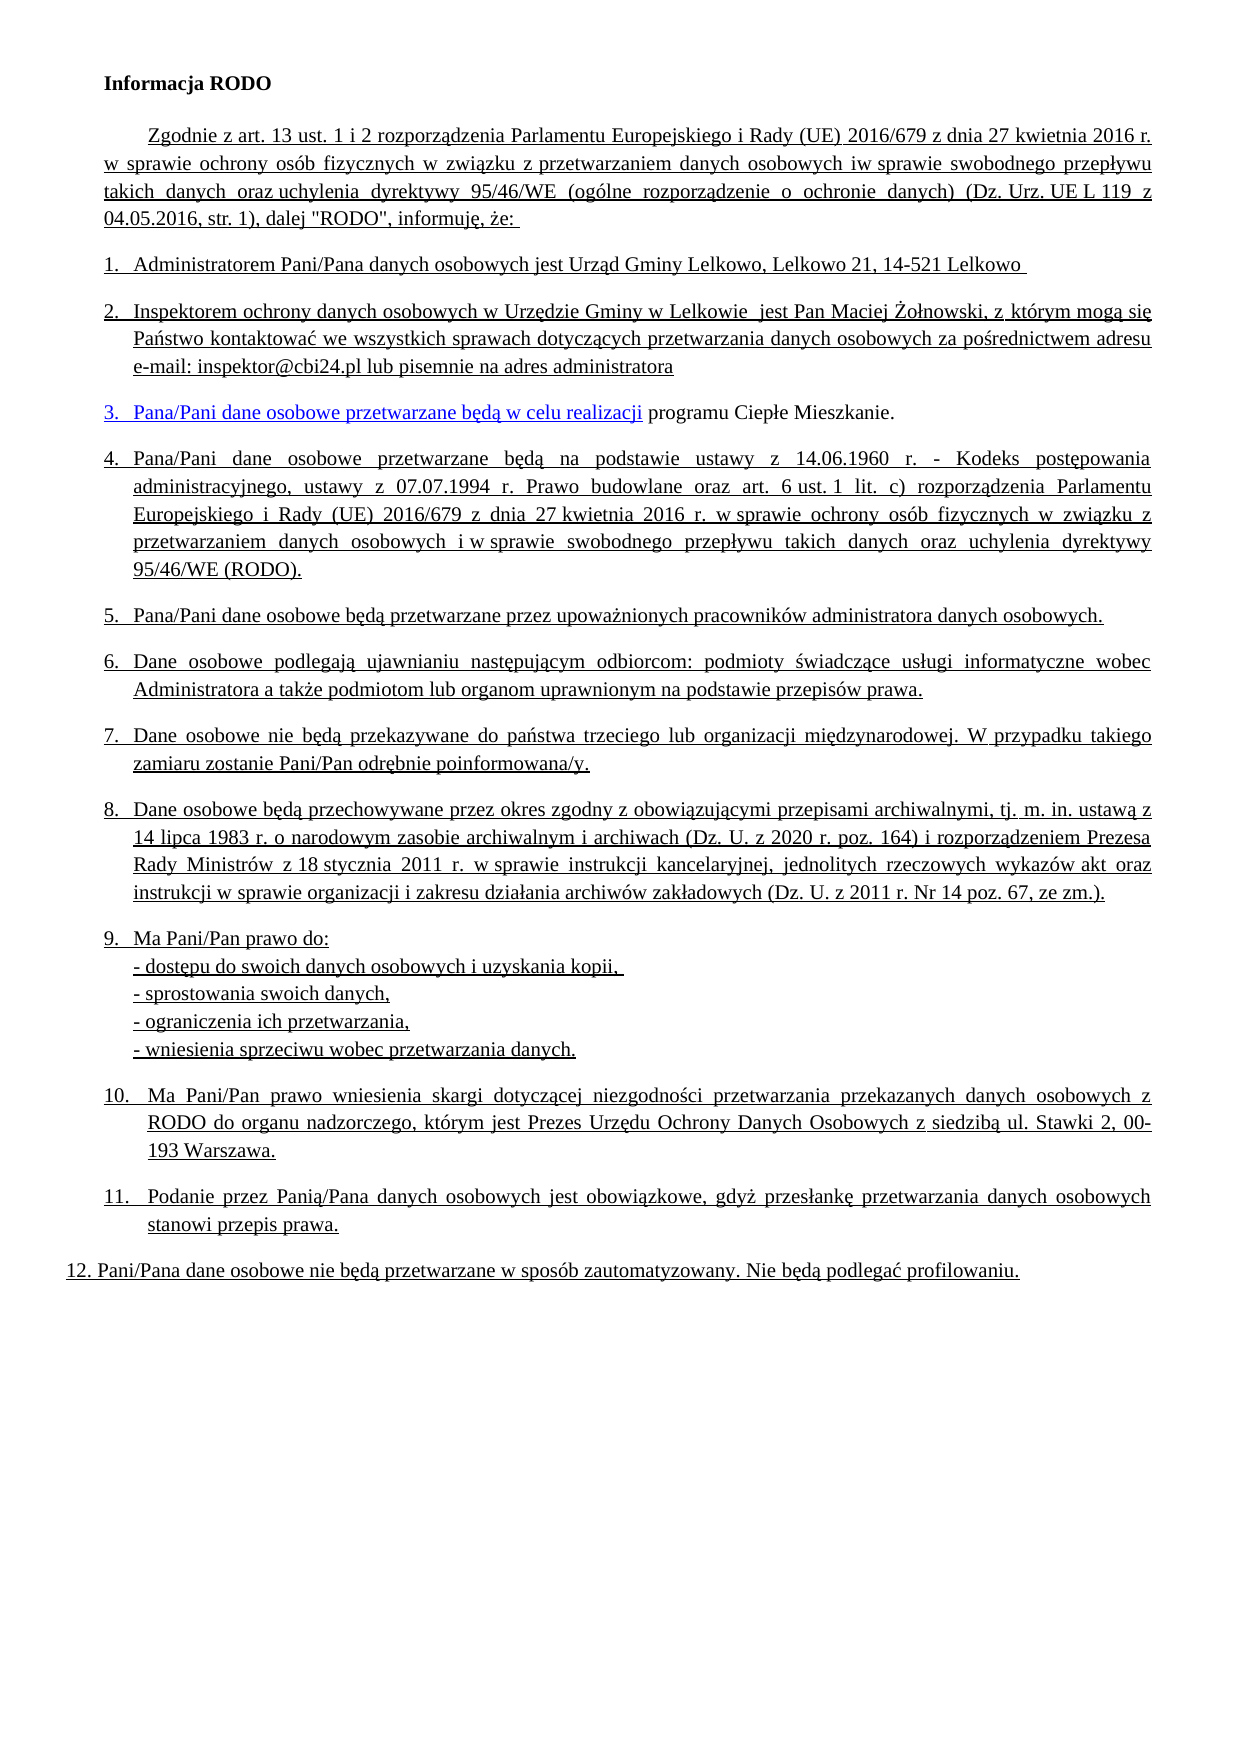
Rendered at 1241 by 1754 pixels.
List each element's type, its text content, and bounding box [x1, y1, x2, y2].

text RODO do organu nadzorczego, którym jest Prezes Urzędu Ochrony Danych Osobowych z siedzibą ul. Stawki 2, 00-193 Warszawa. [103, 1105, 1152, 1162]
text 6. Dane osobowe podlegają ujawnianiu następującym odbiorcom: podmioty świadczące usługi informatyczne wobec Administratora a także podmiotom lub organom uprawnionym na podstawie przepisów prawa. [103, 649, 1152, 701]
text 5. Pana/Pani dane osobowe będą przetwarzane przez upoważnionych pracowników administratora danych osobowych. [103, 603, 1152, 627]
text 3. Pana/Pani dane osobowe przetwarzane będą w celu realizacji programu Ciepłe Mieszkanie. [103, 400, 1152, 424]
text zamiaru zostanie Pani/Pan odrębnie poinformowana/y. [103, 745, 1152, 775]
text takich danych oraz uchylenia dyrektywy 95/46/WE (ogólne rozporządzenie o ochronie danych) (Dz. Urz. UE L 119 z [103, 173, 1152, 199]
text 04.05.2016, str. 1), dalej "RODO", informuję, że: [103, 200, 1152, 230]
text - ograniczenia ich przetwarzania, [133, 1009, 1152, 1033]
text 12. Pani/Pana dane osobowe nie będą przetwarzane w sposób zautomatyzowany. Nie będą podlegać profilowaniu. [66, 1258, 1152, 1282]
text - sprostowania swoich danych, [133, 981, 1152, 1005]
text Zgodnie z art. 13 ust. 1 i 2 rozporządzenia Parlamentu Europejskiego i Rady (UE) 2016/679 z dnia 27 kwietnia 2016 r. w sprawie ochrony osób fizycznych w związku z przetwarzaniem danych osobowych iw sprawie swobodnego przepływu [103, 123, 1152, 172]
text 14 lipca 1983 r. o narodowym zasobie archiwalnym i archiwach (Dz. U. z 2020 r. poz. 164) i rozporządzeniem Prezesa Rady Ministrów z 18 stycznia 2011 r. w sprawie instrukcji kancelaryjnej, jednolitych rzeczowych wykazów akt oraz instrukcji w sprawie organizacji i zakresu działania archiwów zakładowych (Dz. U. z 2011 r. Nr 14 poz. 67, ze zm.). [103, 819, 1152, 904]
text 8. Dane osobowe będą przechowywane przez okres zgodny z obowiązującymi przepisami archiwalnymi, tj. m. in. ustawą z [103, 797, 1152, 818]
text 1. Administratorem Pani/Pana danych osobowych jest Urząd Gminy Lelkowo, Lelkowo 21, 14-521 Lelkowo [103, 252, 1152, 276]
text - dostępu do swoich danych osobowych i uzyskania kopii, [133, 954, 1152, 978]
text 11. Podanie przez Panią/Pana danych osobowych jest obowiązkowe, gdyż przesłankę przetwarzania danych osobowych stanowi przepis prawa. [103, 1184, 1152, 1236]
text 2. Inspektorem ochrony danych osobowych w Urzędzie Gminy w Lelkowie jest Pan Maciej Żołnowski, z którym mogą się Państwo kontaktować we wszystkich sprawach dotyczących przetwarzania danych osobowych za pośrednictwem adresu e-mail: inspektor@cbi24.pl lub pisemnie na adres administratora [103, 299, 1152, 378]
text 7. Dane osobowe nie będą przekazywane do państwa trzeciego lub organizacji międzynarodowej. W przypadku takiego [103, 723, 1152, 744]
text - wniesienia sprzeciwu wobec przetwarzania danych. [133, 1036, 1152, 1061]
text 9. Ma Pani/Pan prawo do: [103, 926, 1152, 950]
text 10. Ma Pani/Pan prawo wniesienia skargi dotyczącej niezgodności przetwarzania przekazanych danych osobowych z [103, 1083, 1152, 1104]
text Informacja RODO [103, 71, 1152, 95]
text 4. Pana/Pani dane osobowe przetwarzane będą na podstawie ustawy z 14.06.1960 r. - Kodeks postępowania administracyjnego, ustawy z 07.07.1994 r. Prawo budowlane oraz art. 6 ust. 1 lit. c) rozporządzenia Parlamentu Europejskiego i Rady (UE) 2016/679 z dnia 27 kwietnia 2016 r. w sprawie ochrony osób fizycznych w związku z przetwarzaniem danych osobowych i w sprawie swobodnego przepływu takich danych oraz uchylenia dyrektywy 95/46/WE (RODO). [103, 446, 1152, 581]
